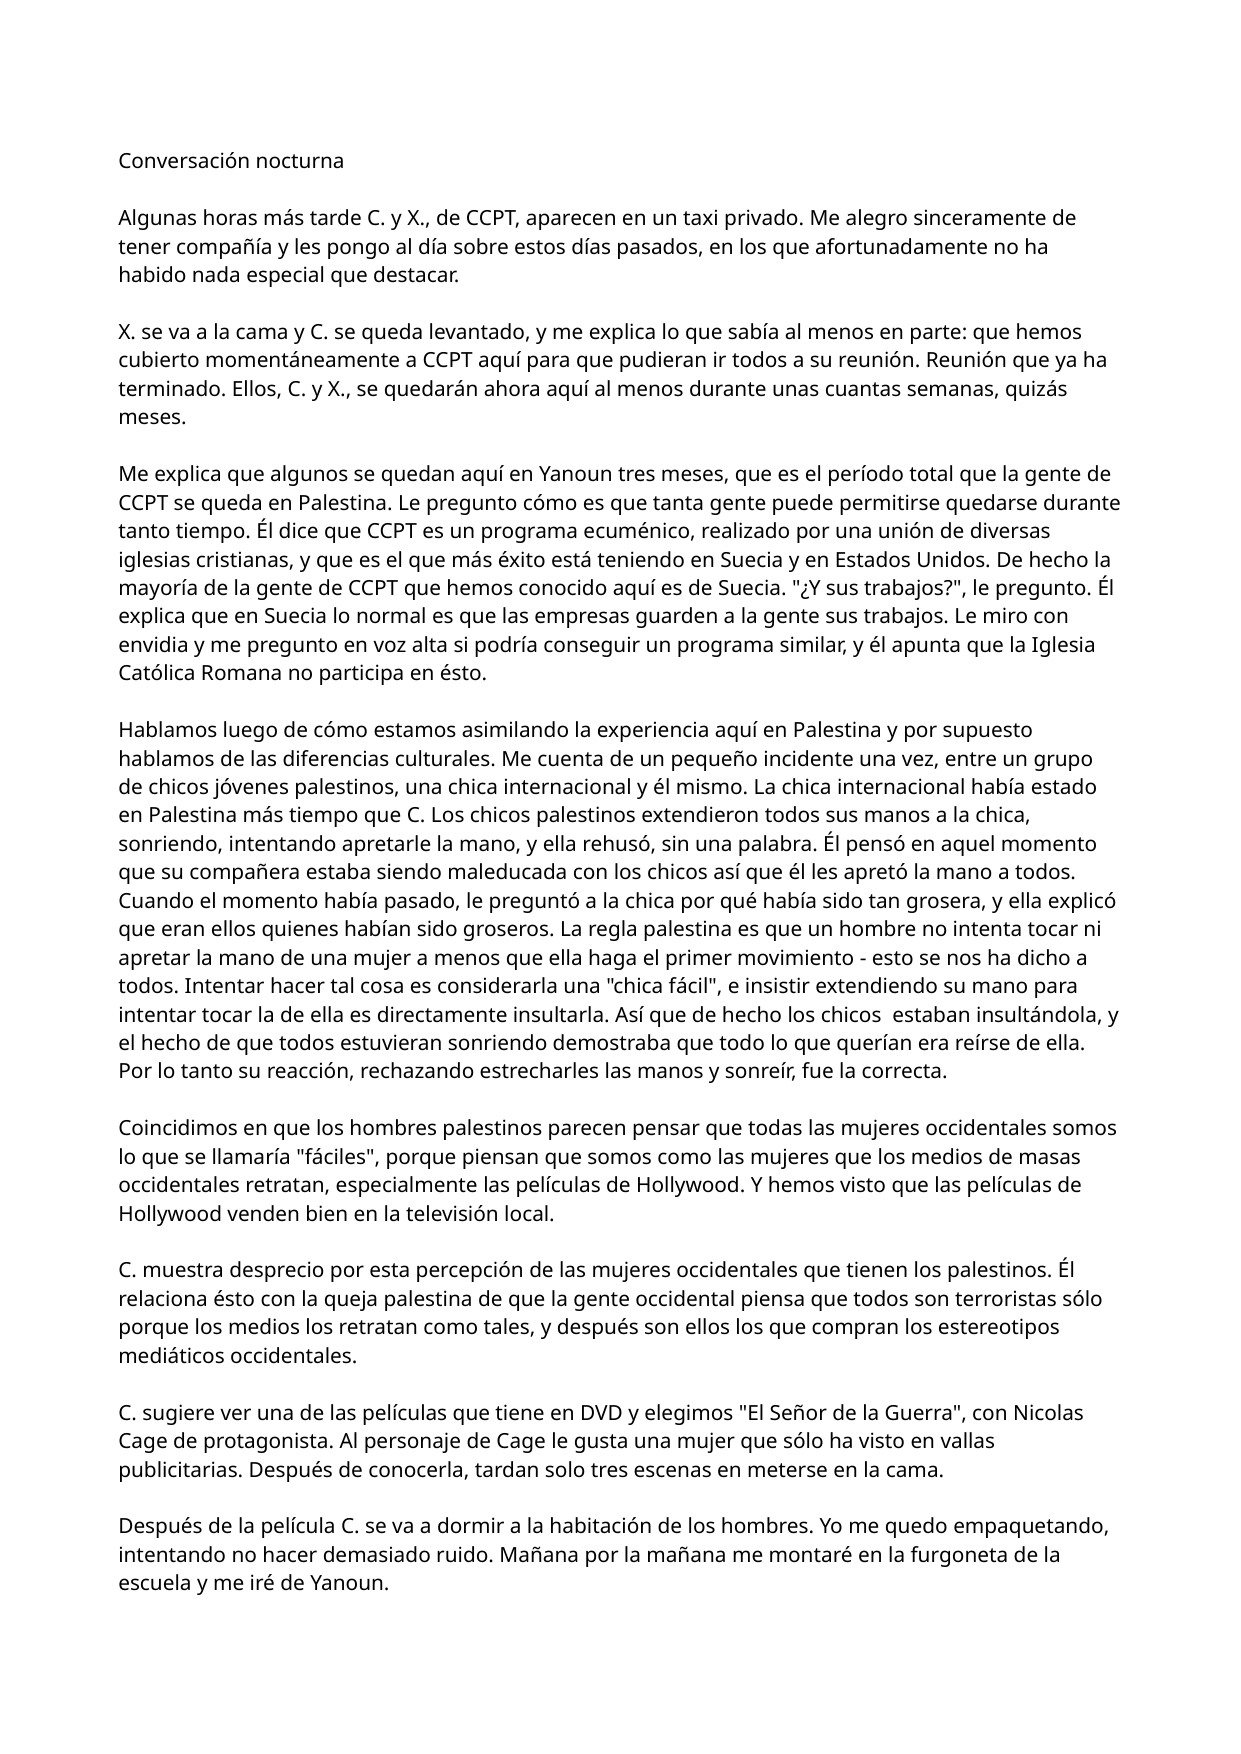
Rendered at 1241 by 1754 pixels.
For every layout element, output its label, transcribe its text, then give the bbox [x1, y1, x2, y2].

text Hablamos luego de cómo estamos asimilando la experiencia aquí en Palestina y por supuesto hablamos de las diferencias culturales. Me cuenta de un pequeño incidente una vez, entre un grupo de chicos jóvenes palestinos, una chica internacional y él mismo. La chica internacional había estado en Palestina más tiempo que C. Los chicos palestinos extendieron todos sus manos a la chica, sonriendo, intentando apretarle la mano, y ella rehusó, sin una palabra. Él pensó en aquel momento que su compañera estaba siendo maleducada con los chicos así que él les apretó la mano a todos. Cuando el momento había pasado, le preguntó a la chica por qué había sido tan grosera, y ella explicó que eran ellos quienes habían sido groseros. La regla palestina es que un hombre no intenta tocar ni apretar la mano de una mujer a menos que ella haga el primer movimiento - esto se nos ha dicho a todos. Intentar hacer tal cosa es considerarla una "chica fácil", e insistir extendiendo su mano para intentar tocar la de ella es directamente insultarla. Así que de hecho los chicos estaban insultándola, y el hecho de que todos estuvieran sonriendo demostraba que todo lo que querían era reírse de ella. Por lo tanto su reacción, rechazando estrecharles las manos y sonreír, fue la correcta. [118, 715, 1122, 1085]
text X. se va a la cama y C. se queda levantado, y me explica lo que sabía al menos en parte: que hemos cubierto momentáneamente a CCPT aquí para que pudieran ir todos a su reunión. Reunión que ya ha terminado. Ellos, C. y X., se quedarán ahora aquí al menos durante unas cuantas semanas, quizás meses. [118, 317, 1122, 431]
text C. sugiere ver una de las películas que tiene en DVD y elegimos "El Señor de la Guerra", con Nicolas Cage de protagonista. Al personaje de Cage le gusta una mujer que sólo ha visto en vallas publicitarias. Después de conocerla, tardan solo tres escenas en meterse en la cama. [118, 1398, 1122, 1483]
text Conversación nocturna [118, 147, 1122, 175]
text Coincidimos en que los hombres palestinos parecen pensar que todas las mujeres occidentales somos lo que se llamaría "fáciles", porque piensan que somos como las mujeres que los medios de masas occidentales retratan, especialmente las películas de Hollywood. Y hemos visto que las películas de Hollywood venden bien en la televisión local. [118, 1113, 1122, 1227]
text Me explica que algunos se quedan aquí en Yanoun tres meses, que es el período total que la gente de CCPT se queda en Palestina. Le pregunto cómo es que tanta gente puede permitirse quedarse durante tanto tiempo. Él dice que CCPT es un programa ecuménico, realizado por una unión de diversas iglesias cristianas, y que es el que más éxito está teniendo en Suecia y en Estados Unidos. De hecho la mayoría de la gente de CCPT que hemos conocido aquí es de Suecia. "¿Y sus trabajos?", le pregunto. Él explica que en Suecia lo normal es que las empresas guarden a la gente sus trabajos. Le miro con envidia y me pregunto en voz alta si podría conseguir un programa similar, y él apunta que la Iglesia Católica Romana no participa en ésto. [118, 459, 1122, 687]
text C. muestra desprecio por esta percepción de las mujeres occidentales que tienen los palestinos. Él relaciona ésto con la queja palestina de que la gente occidental piensa que todos son terroristas sólo porque los medios los retratan como tales, y después son ellos los que compran los estereotipos mediáticos occidentales. [118, 1256, 1122, 1369]
text Algunas horas más tarde C. y X., de CCPT, aparecen en un taxi privado. Me alegro sinceramente de tener compañía y les pongo al día sobre estos días pasados, en los que afortunadamente no ha habido nada especial que destacar. [118, 203, 1122, 289]
text Después de la película C. se va a dormir a la habitación de los hombres. Yo me quedo empaquetando, intentando no hacer demasiado ruido. Mañana por la mañana me montaré en la furgoneta de la escuela y me iré de Yanoun. [118, 1512, 1122, 1597]
